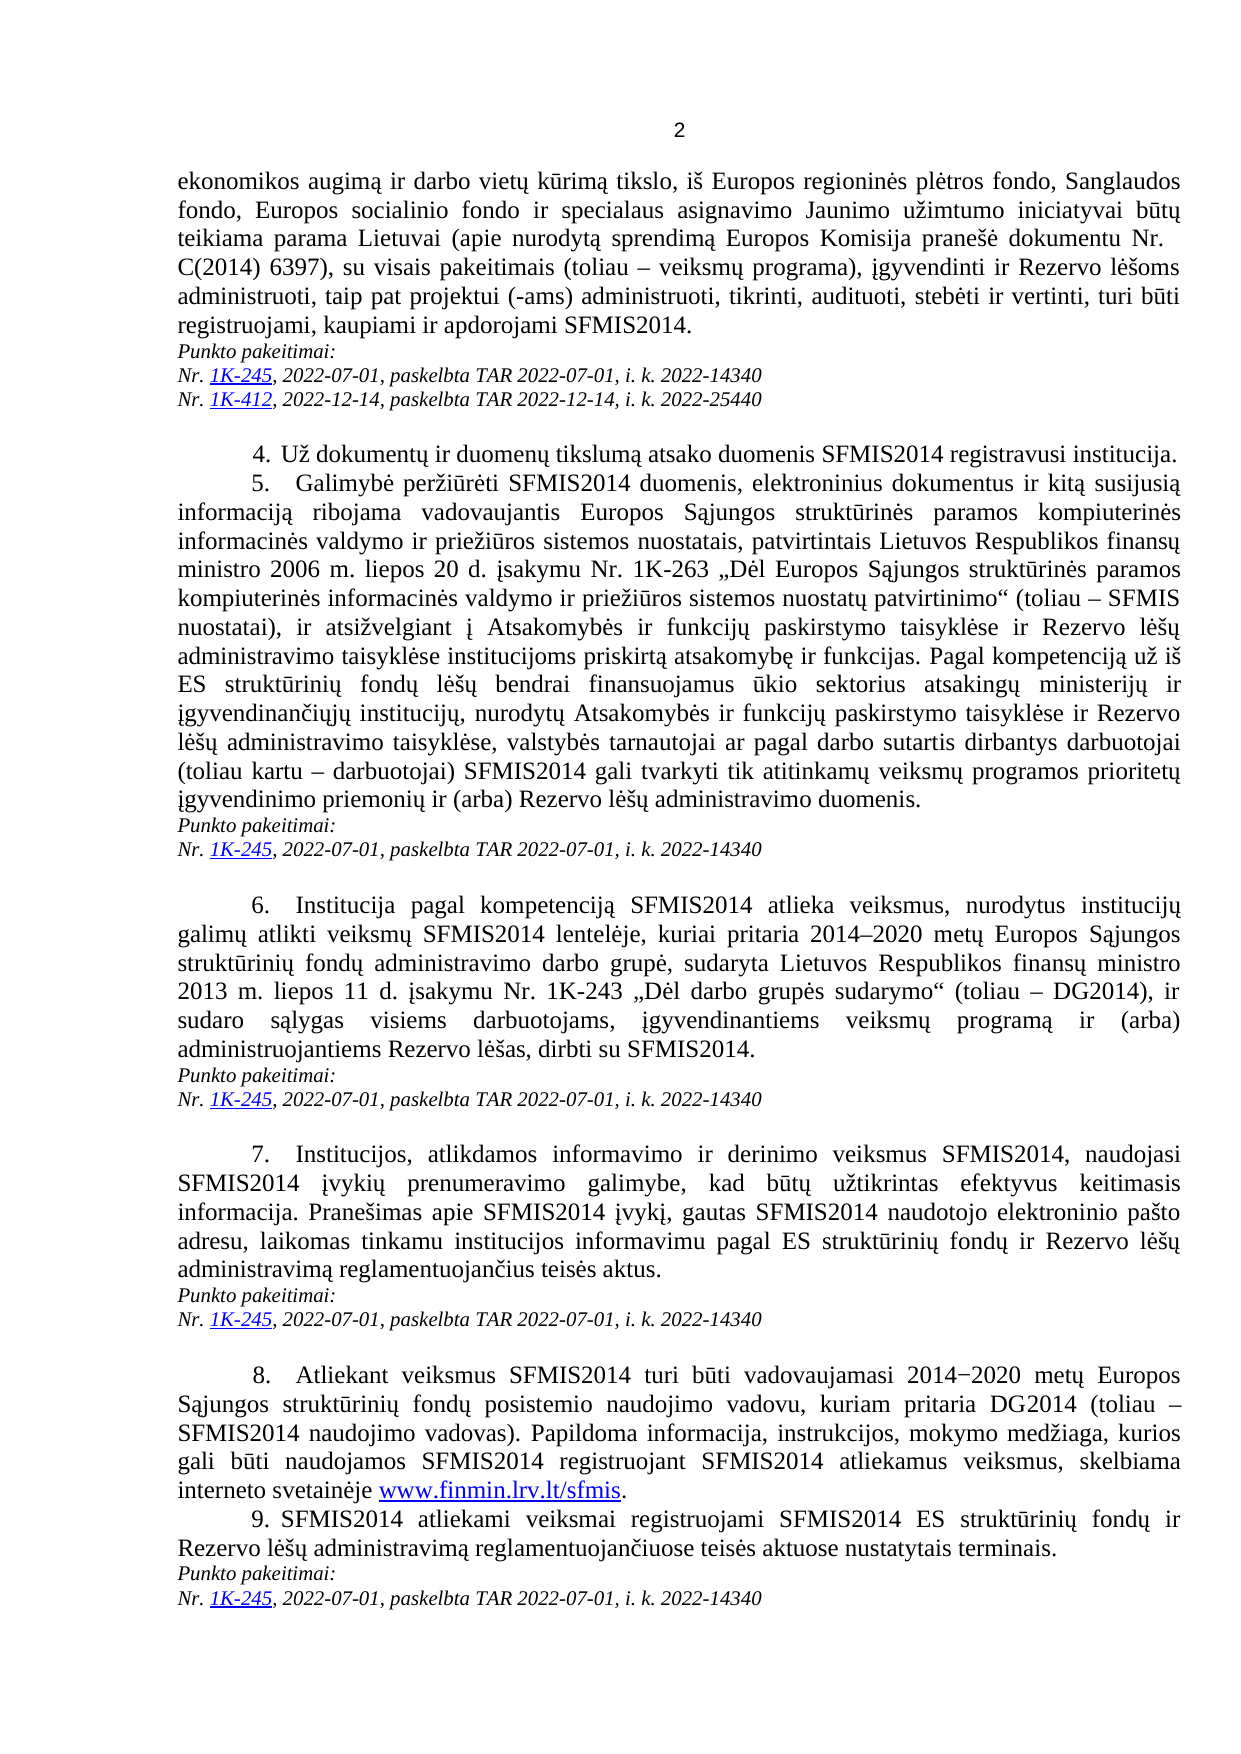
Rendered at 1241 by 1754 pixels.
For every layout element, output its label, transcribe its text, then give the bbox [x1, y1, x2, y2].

text Punkto pakeitimai: [177, 1063, 1181, 1087]
text 7. Institucijos, atlikdamos informavimo ir derinimo veiksmus SFMIS2014, naudojasi SFMIS2014 įvykių prenumeravimo galimybe, kad būtų užtikrintas efektyvus keitimasis informacija. Pranešimas apie SFMIS2014 įvykį, gautas SFMIS2014 naudotojo elektroninio pašto adresu, laikomas tinkamu institucijos informavimu pagal ES struktūrinių fondų ir Rezervo lėšų administravimą reglamentuojančius teisės aktus. [177, 1139, 1181, 1283]
text Nr. 1K-245, 2022-07-01, paskelbta TAR 2022-07-01, i. k. 2022-14340 [177, 363, 1181, 387]
text 6. Institucija pagal kompetenciją SFMIS2014 atlieka veiksmus, nurodytus institucijų galimų atlikti veiksmų SFMIS2014 lentelėje, kuriai pritaria 2014–2020 metų Europos Sąjungos struktūrinių fondų administravimo darbo grupė, sudaryta Lietuvos Respublikos finansų ministro 2013 m. liepos 11 d. įsakymu Nr. 1K-243 „Dėl darbo grupės sudarymo“ (toliau – DG2014), ir sudaro sąlygas visiems darbuotojams, įgyvendinantiems veiksmų programą ir (arba) administruojantiems Rezervo lėšas, dirbti su SFMIS2014. [177, 890, 1181, 1063]
text Nr. 1K-412, 2022-12-14, paskelbta TAR 2022-12-14, i. k. 2022-25440 [177, 387, 1181, 411]
text Nr. 1K-245, 2022-07-01, paskelbta TAR 2022-07-01, i. k. 2022-14340 [177, 1307, 1181, 1331]
text Punkto pakeitimai: [177, 338, 1181, 363]
text Nr. 1K-245, 2022-07-01, paskelbta TAR 2022-07-01, i. k. 2022-14340 [177, 1087, 1181, 1111]
text Punkto pakeitimai: [177, 1283, 1181, 1307]
text Punkto pakeitimai: [177, 813, 1181, 837]
text 5. Galimybė peržiūrėti SFMIS2014 duomenis, elektroninius dokumentus ir kitą susijusią informaciją ribojama vadovaujantis Europos Sąjungos struktūrinės paramos kompiuterinės informacinės valdymo ir priežiūros sistemos nuostatais, patvirtintais Lietuvos Respublikos finansų ministro 2006 m. liepos 20 d. įsakymu Nr. 1K-263 „Dėl Europos Sąjungos struktūrinės paramos kompiuterinės informacinės valdymo ir priežiūros sistemos nuostatų patvirtinimo“ (toliau – SFMIS nuostatai), ir atsižvelgiant į Atsakomybės ir funkcijų paskirstymo taisyklėse ir Rezervo lėšų administravimo taisyklėse institucijoms priskirtą atsakomybę ir funkcijas. Pagal kompetenciją už iš ES struktūrinių fondų lėšų bendrai finansuojamus ūkio sektorius atsakingų ministerijų ir įgyvendinančiųjų institucijų, nurodytų Atsakomybės ir funkcijų paskirstymo taisyklėse ir Rezervo lėšų administravimo taisyklėse, valstybės tarnautojai ar pagal darbo sutartis dirbantys darbuotojai (toliau kartu – darbuotojai) SFMIS2014 gali tvarkyti tik atitinkamų veiksmų programos prioritetų įgyvendinimo priemonių ir (arba) Rezervo lėšų administravimo duomenis. [177, 468, 1181, 813]
text ekonomikos augimą ir darbo vietų kūrimą tikslo, iš Europos regioninės plėtros fondo, Sanglaudos fondo, Europos socialinio fondo ir specialaus asignavimo Jaunimo užimtumo iniciatyvai būtų teikiama parama Lietuvai (apie nurodytą sprendimą Europos Komisija pranešė dokumentu Nr. C(2014) 6397), su visais pakeitimais (toliau – veiksmų programa), įgyvendinti ir Rezervo lėšoms administruoti, taip pat projektui (-ams) administruoti, tikrinti, audituoti, stebėti ir vertinti, turi būti registruojami, kaupiami ir apdorojami SFMIS2014. [177, 166, 1181, 338]
text Nr. 1K-245, 2022-07-01, paskelbta TAR 2022-07-01, i. k. 2022-14340 [177, 1585, 1181, 1609]
text Nr. 1K-245, 2022-07-01, paskelbta TAR 2022-07-01, i. k. 2022-14340 [177, 837, 1181, 861]
text 8. Atliekant veiksmus SFMIS2014 turi būti vadovaujamasi 2014−2020 metų Europos Sąjungos struktūrinių fondų posistemio naudojimo vadovu, kuriam pritaria DG2014 (toliau – SFMIS2014 naudojimo vadovas). Papildoma informacija, instrukcijos, mokymo medžiaga, kurios gali būti naudojamos SFMIS2014 registruojant SFMIS2014 atliekamus veiksmus, skelbiama interneto svetainėje www.finmin.lrv.lt/sfmis. [177, 1360, 1181, 1504]
text 9. SFMIS2014 atliekami veiksmai registruojami SFMIS2014 ES struktūrinių fondų ir Rezervo lėšų administravimą reglamentuojančiuose teisės aktuose nustatytais terminais. [177, 1504, 1181, 1561]
text 4. Už dokumentų ir duomenų tikslumą atsako duomenis SFMIS2014 registravusi institucija. [177, 439, 1181, 468]
text Punkto pakeitimai: [177, 1561, 1181, 1585]
